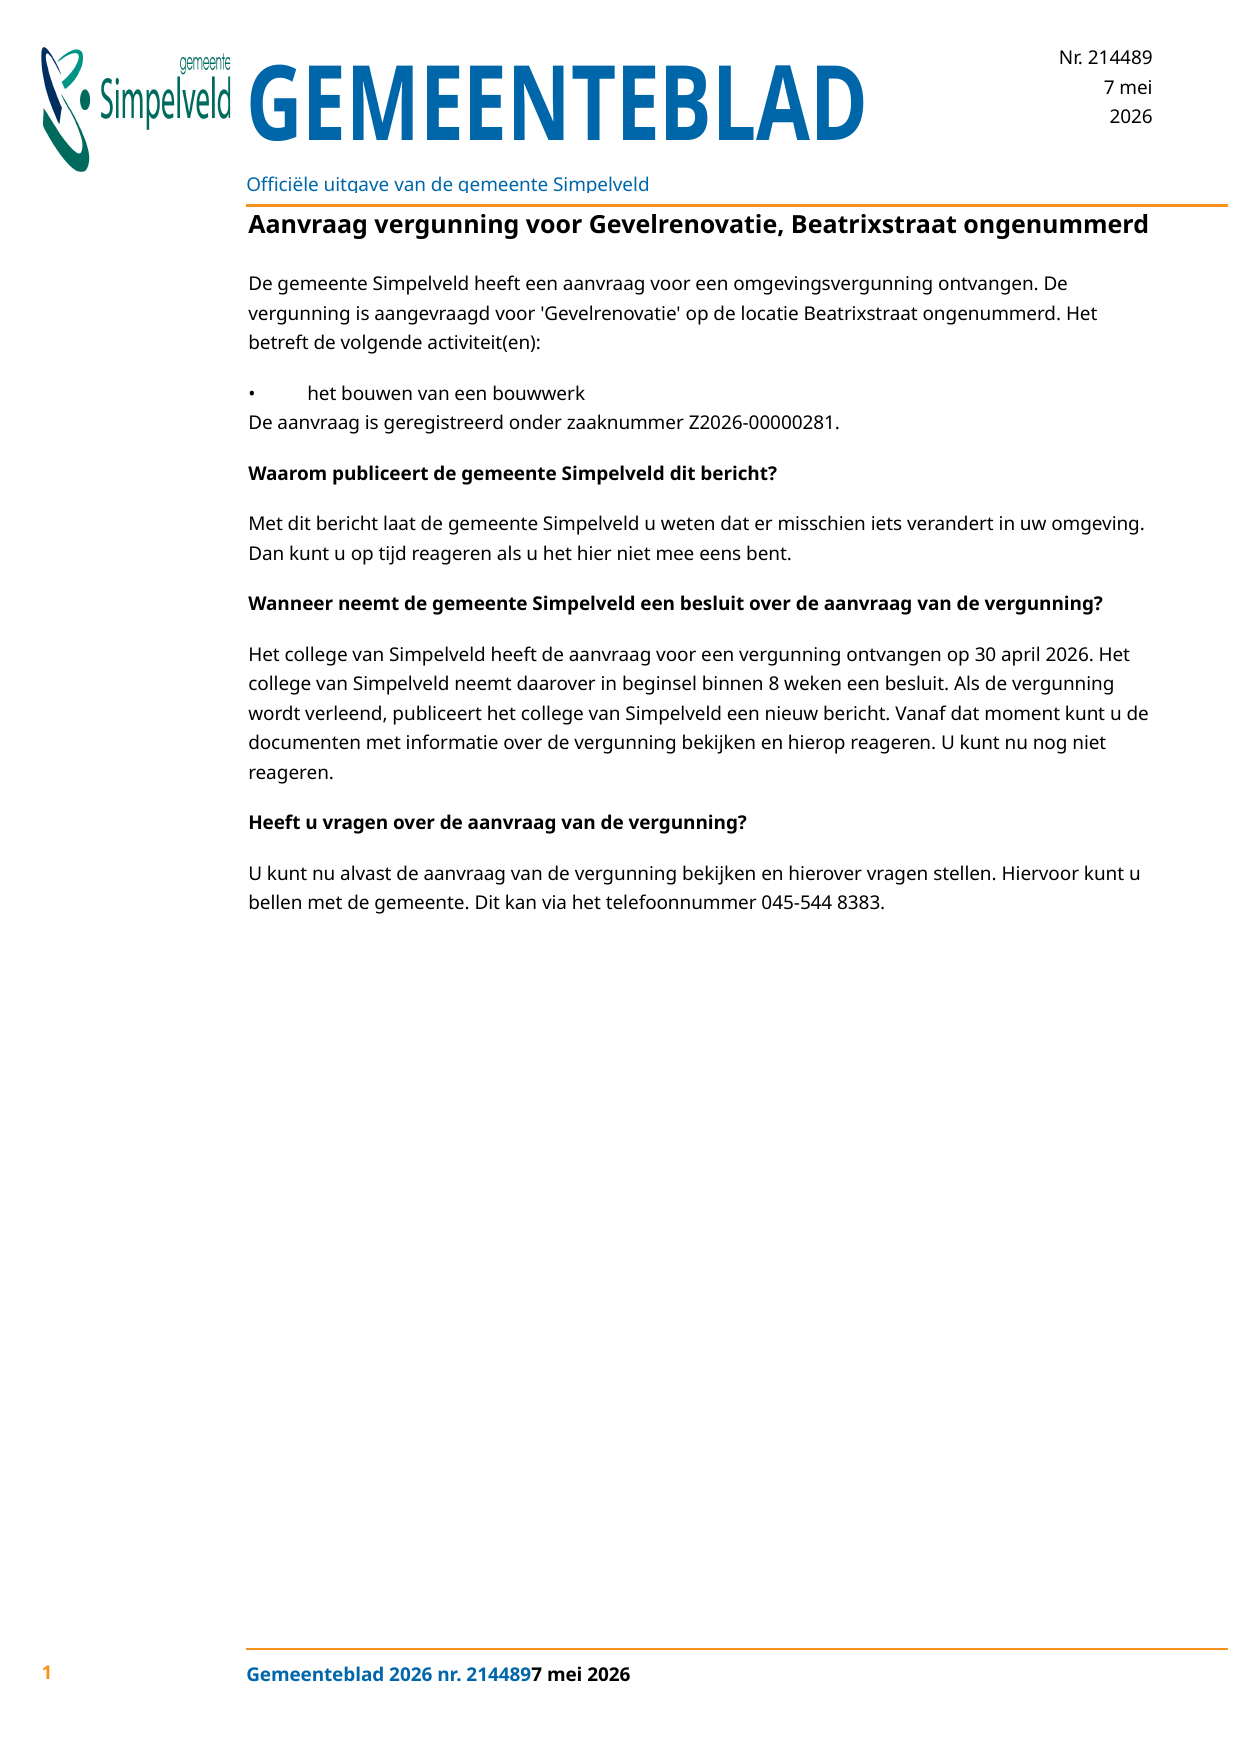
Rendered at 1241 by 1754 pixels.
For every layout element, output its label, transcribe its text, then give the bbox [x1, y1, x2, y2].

text Het college van Simpelveld heeft de aanvraag voor een vergunning ontvangen op 30 april 2026. Het college van Simpelveld neemt daarover in beginsel binnen 8 weken een besluit. Als de vergunning wordt verleend, publiceert het college van Simpelveld een nieuw bericht. Vanaf dat moment kunt u de documenten met informatie over de vergunning bekijken en hierop reageren. U kunt nu nog niet reageren. [248, 641, 1152, 785]
text Aanvraag vergunning voor Gevelrenovatie, Beatrixstraat ongenummerd [248, 207, 1152, 241]
list het bouwen van een bouwwerk [248, 380, 1152, 406]
text Wanneer neemt de gemeente Simpelveld een besluit over de aanvraag van de vergunning? [248, 590, 1152, 616]
text Waarom publiceert de gemeente Simpelveld dit bericht? [248, 460, 1152, 486]
text Met dit bericht laat de gemeente Simpelveld u weten dat er misschien iets verandert in uw omgeving. Dan kunt u op tijd reageren als u het hier niet mee eens bent. [248, 510, 1152, 566]
text De aanvraag is geregistreerd onder zaaknummer Z2026-00000281. [248, 409, 1152, 435]
picture [41, 47, 231, 172]
text U kunt nu alvast de aanvraag van de vergunning bekijken en hierover vragen stellen. Hiervoor kunt u bellen met de gemeente. Dit kan via het telefoonnummer 045-544 8383. [248, 860, 1152, 915]
text De gemeente Simpelveld heeft een aanvraag voor een omgevingsvergunning ontvangen. De vergunning is aangevraagd voor 'Gevelrenovatie' op de locatie Beatrixstraat ongenummerd. Het betreft de volgende activiteit(en): [248, 270, 1152, 355]
text Heeft u vragen over de aanvraag van de vergunning? [248, 809, 1152, 835]
